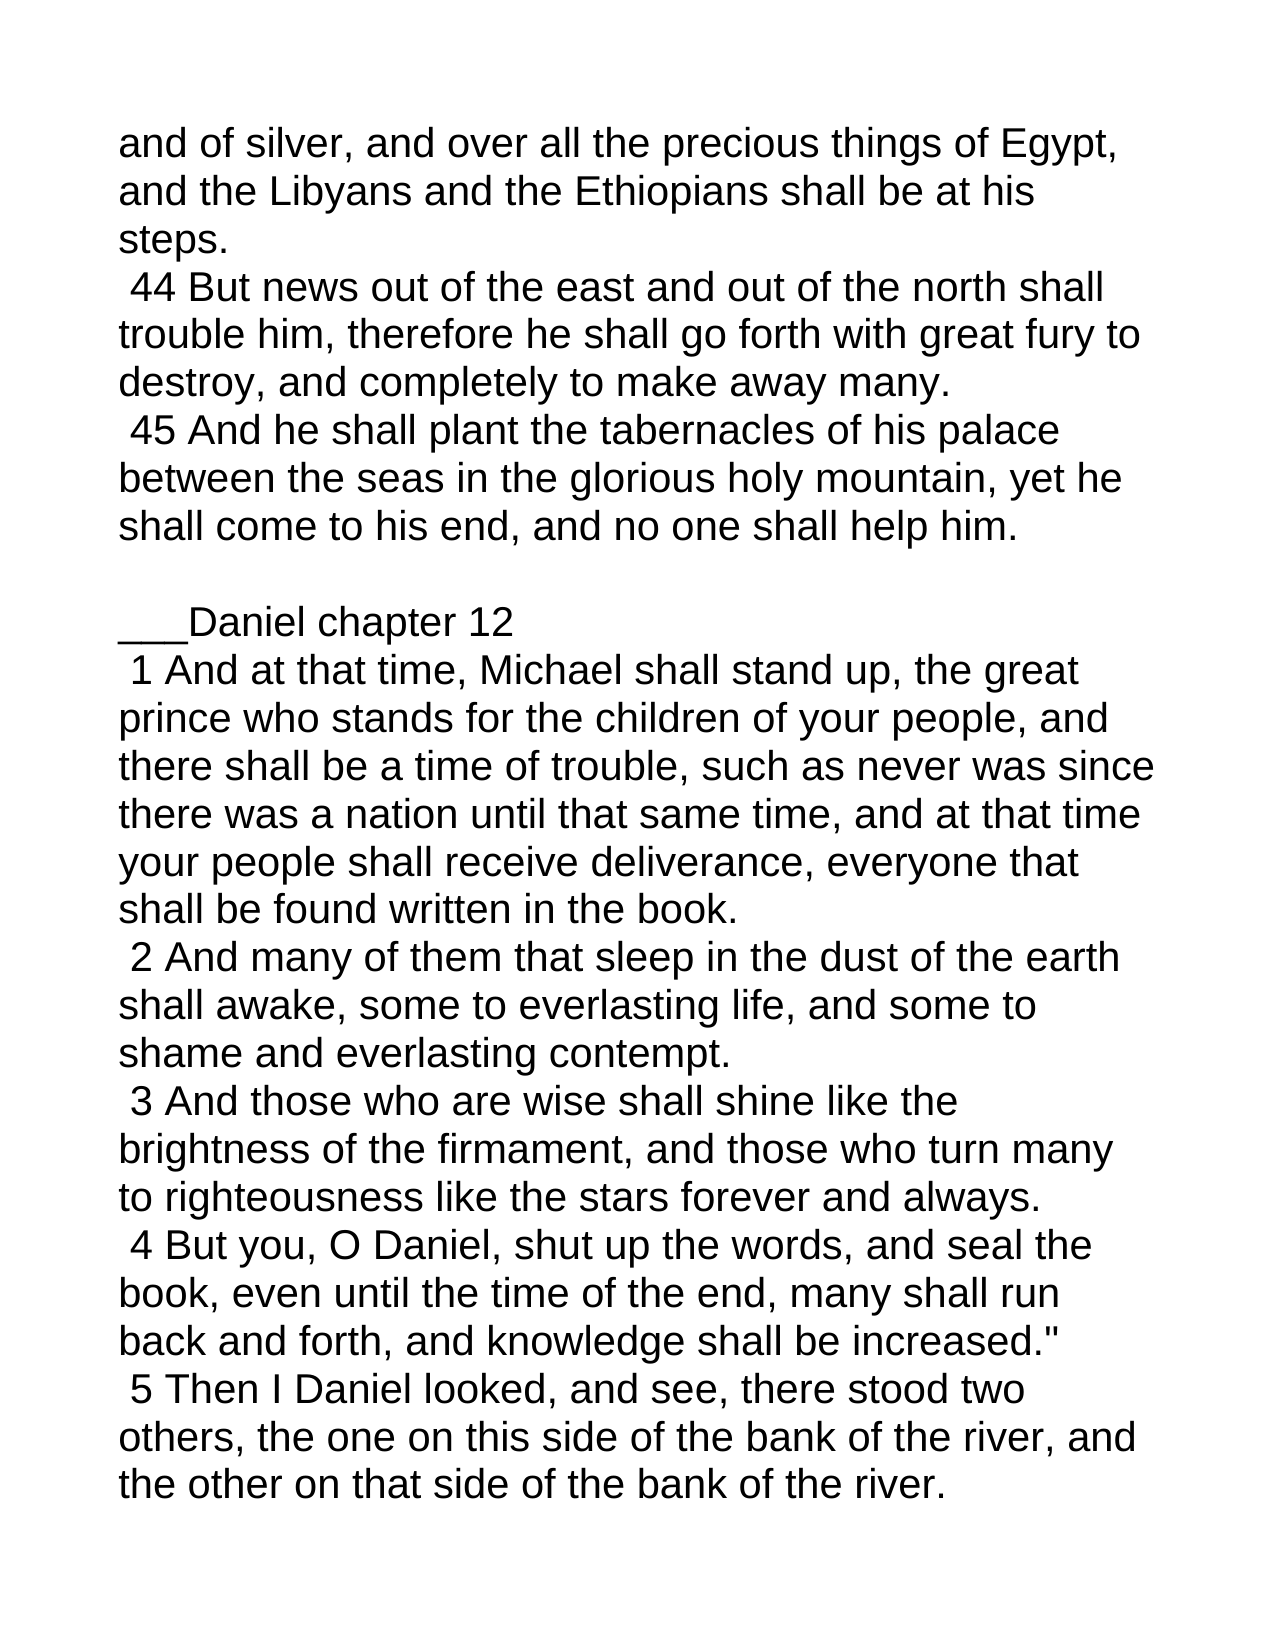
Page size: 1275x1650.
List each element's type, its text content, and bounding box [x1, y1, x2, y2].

text ___Daniel chapter 12 [118, 597, 1157, 645]
text 5 Then I Daniel looked, and see, there stood two others, the one on this side of the bank of the river, and the other on that side of the bank of the river. [118, 1364, 1157, 1508]
text 2 And many of them that sleep in the dust of the earth shall awake, some to everlasting life, and some to shame and everlasting contempt. [118, 933, 1157, 1076]
text 1 And at that time, Michael shall stand up, the great prince who stands for the children of your people, and there shall be a time of trouble, such as never was since there was a nation until that same time, and at that time your people shall receive deliverance, everyone that shall be found written in the book. [118, 645, 1157, 933]
text and of silver, and over all the precious things of Egypt, and the Libyans and the Ethiopians shall be at his steps. [118, 118, 1157, 262]
text 45 And he shall plant the tabernacles of his palace between the seas in the glorious holy mountain, yet he shall come to his end, and no one shall help him. [118, 406, 1157, 549]
text 4 But you, O Daniel, shut up the words, and seal the book, even until the time of the end, many shall run back and forth, and knowledge shall be increased." [118, 1220, 1157, 1364]
text 3 And those who are wise shall shine like the brightness of the firmament, and those who turn many to righteousness like the stars forever and always. [118, 1076, 1157, 1220]
text 44 But news out of the east and out of the north shall trouble him, therefore he shall go forth with great fury to destroy, and completely to make away many. [118, 262, 1157, 406]
